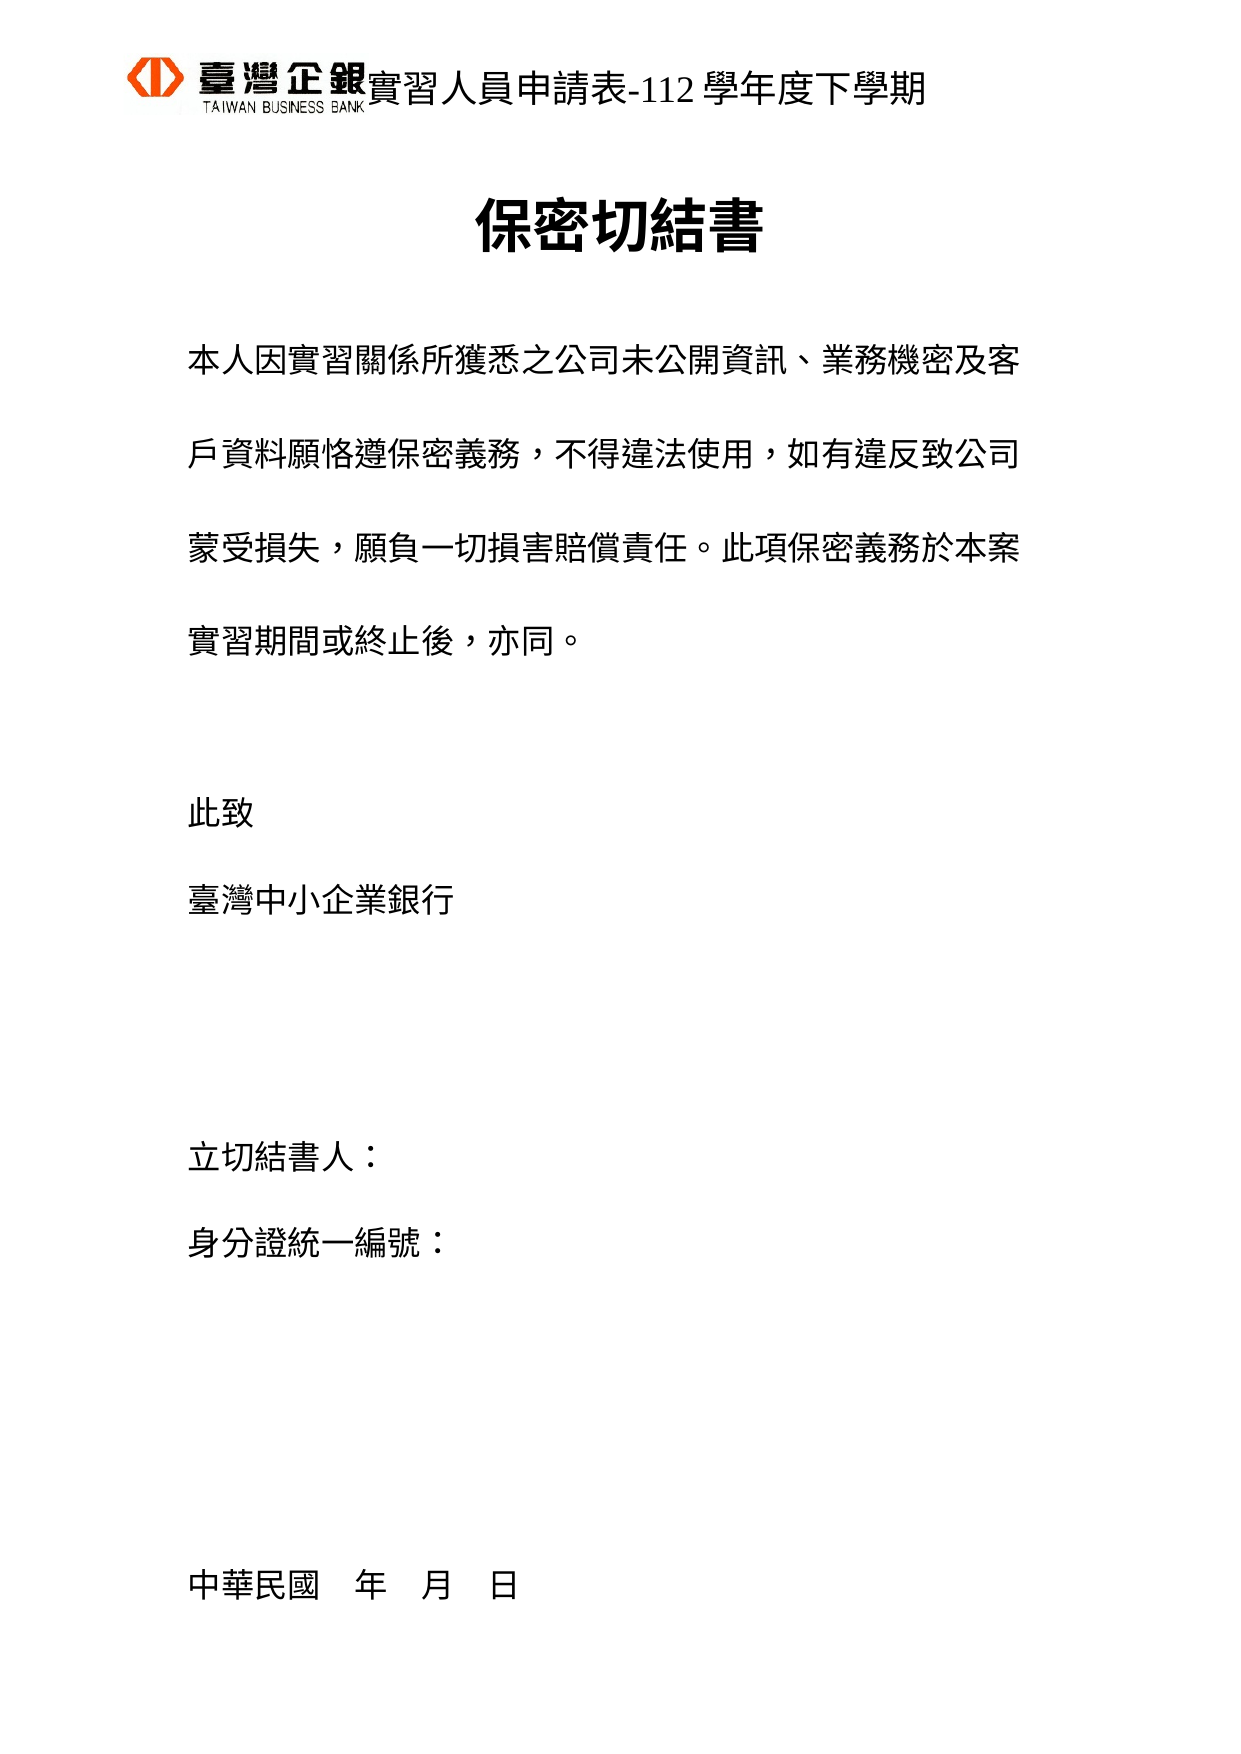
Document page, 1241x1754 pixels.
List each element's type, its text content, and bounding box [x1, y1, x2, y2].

text 中華民國 年 月 日 [187, 1542, 1053, 1604]
text 臺灣中小企業銀行 [187, 856, 1053, 918]
text 本人因實習關係所獲悉之公司未公開資訊、業務機密及客戶資料願恪遵保密義務，不得違法使用，如有違反致公司蒙受損失，願負一切損害賠償責任。此項保密義務於本案實習期間或終止後，亦同。 [187, 316, 1053, 660]
text 此致 [187, 769, 1053, 832]
text 保密切結書 [187, 149, 1053, 274]
text 立切結書人： [187, 1113, 1053, 1175]
text 身分證統一編號： [187, 1199, 1053, 1262]
